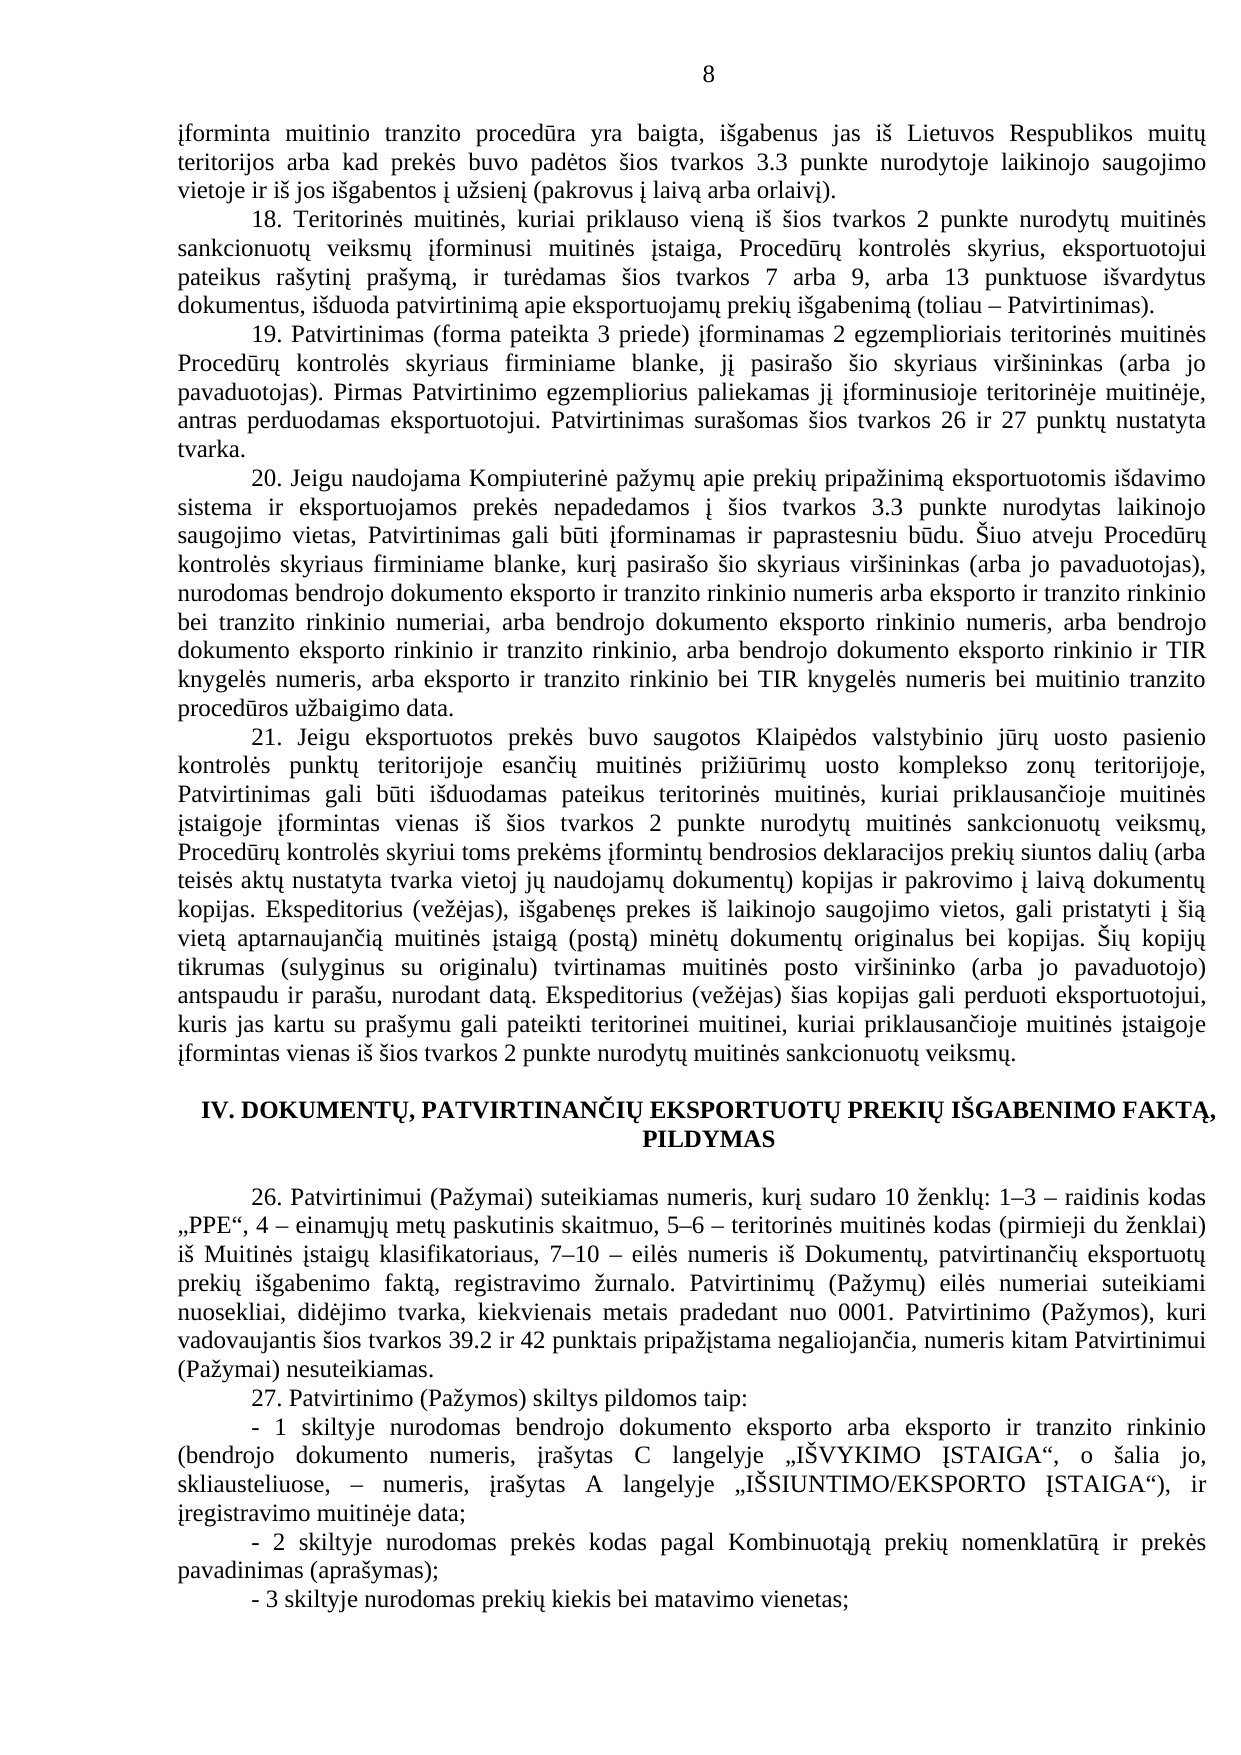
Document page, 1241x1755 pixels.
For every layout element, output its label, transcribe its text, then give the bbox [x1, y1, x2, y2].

text - 1 skiltyje nurodomas bendrojo dokumento eksporto arba eksporto ir tranzito rinkinio (bendrojo dokumento numeris, įrašytas C langelyje „IŠVYKIMO ĮSTAIGA“, o šalia jo, skliausteliuose, – numeris, įrašytas A langelyje „IŠSIUNTIMO/EKSPORTO ĮSTAIGA“), ir įregistravimo muitinėje data; [177, 1412, 1207, 1527]
text 21. Jeigu eksportuotos prekės buvo saugotos Klaipėdos valstybinio jūrų uosto pasienio kontrolės punktų teritorijoje esančių muitinės prižiūrimų uosto komplekso zonų teritorijoje, Patvirtinimas gali būti išduodamas pateikus teritorinės muitinės, kuriai priklausančioje muitinės įstaigoje įformintas vienas iš šios tvarkos 2 punkte nurodytų muitinės sankcionuotų veiksmų, Procedūrų kontrolės skyriui toms prekėms įformintų bendrosios deklaracijos prekių siuntos dalių (arba teisės aktų nustatyta tvarka vietoj jų naudojamų dokumentų) kopijas ir pakrovimo į laivą dokumentų kopijas. Ekspeditorius (vežėjas), išgabenęs prekes iš laikinojo saugojimo vietos, gali pristatyti į šią vietą aptarnaujančią muitinės įstaigą (postą) minėtų dokumentų originalus bei kopijas. Šių kopijų tikrumas (sulyginus su originalu) tvirtinamas muitinės posto viršininko (arba jo pavaduotojo) antspaudu ir parašu, nurodant datą. Ekspeditorius (vežėjas) šias kopijas gali perduoti eksportuotojui, kuris jas kartu su prašymu gali pateikti teritorinei muitinei, kuriai priklausančioje muitinės įstaigoje įformintas vienas iš šios tvarkos 2 punkte nurodytų muitinės sankcionuotų veiksmų. [177, 722, 1207, 1067]
text 19. Patvirtinimas (forma pateikta 3 priede) įforminamas 2 egzemplioriais teritorinės muitinės Procedūrų kontrolės skyriaus firminiame blanke, jį pasirašo šio skyriaus viršininkas (arba jo pavaduotojas). Pirmas Patvirtinimo egzempliorius paliekamas jį įforminusioje teritorinėje muitinėje, antras perduodamas eksportuotojui. Patvirtinimas surašomas šios tvarkos 26 ir 27 punktų nustatyta tvarka. [177, 319, 1207, 463]
text 18. Teritorinės muitinės, kuriai priklauso vieną iš šios tvarkos 2 punkte nurodytų muitinės sankcionuotų veiksmų įforminusi muitinės įstaiga, Procedūrų kontrolės skyrius, eksportuotojui pateikus rašytinį prašymą, ir turėdamas šios tvarkos 7 arba 9, arba 13 punktuose išvardytus dokumentus, išduoda patvirtinimą apie eksportuojamų prekių išgabenimą (toliau – Patvirtinimas). [177, 204, 1207, 319]
text - 2 skiltyje nurodomas prekės kodas pagal Kombinuotąją prekių nomenklatūrą ir prekės pavadinimas (aprašymas); [177, 1527, 1207, 1584]
text įforminta muitinio tranzito procedūra yra baigta, išgabenus jas iš Lietuvos Respublikos muitų teritorijos arba kad prekės buvo padėtos šios tvarkos 3.3 punkte nurodytoje laikinojo saugojimo vietoje ir iš jos išgabentos į užsienį (pakrovus į laivą arba orlaivį). [177, 118, 1207, 204]
text - 3 skiltyje nurodomas prekių kiekis bei matavimo vienetas; [177, 1584, 1207, 1613]
text 26. Patvirtinimui (Pažymai) suteikiamas numeris, kurį sudaro 10 ženklų: 1–3 – raidinis kodas „PPE“, 4 – einamųjų metų paskutinis skaitmuo, 5–6 – teritorinės muitinės kodas (pirmieji du ženklai) iš Muitinės įstaigų klasifikatoriaus, 7–10 – eilės numeris iš Dokumentų, patvirtinančių eksportuotų prekių išgabenimo faktą, registravimo žurnalo. Patvirtinimų (Pažymų) eilės numeriai suteikiami nuosekliai, didėjimo tvarka, kiekvienais metais pradedant nuo 0001. Patvirtinimo (Pažymos), kuri vadovaujantis šios tvarkos 39.2 ir 42 punktais pripažįstama negaliojančia, numeris kitam Patvirtinimui (Pažymai) nesuteikiamas. [177, 1182, 1207, 1383]
text 27. Patvirtinimo (Pažymos) skiltys pildomos taip: [177, 1383, 1207, 1412]
text IV. DOKUMENTŲ, PATVIRTINANČIŲ EKSPORTUOTŲ PREKIŲ IŠGABENIMO FAKTĄ, PILDYMAS [177, 1096, 1240, 1153]
text 20. Jeigu naudojama Kompiuterinė pažymų apie prekių pripažinimą eksportuotomis išdavimo sistema ir eksportuojamos prekės nepadedamos į šios tvarkos 3.3 punkte nurodytas laikinojo saugojimo vietas, Patvirtinimas gali būti įforminamas ir paprastesniu būdu. Šiuo atveju Procedūrų kontrolės skyriaus firminiame blanke, kurį pasirašo šio skyriaus viršininkas (arba jo pavaduotojas), nurodomas bendrojo dokumento eksporto ir tranzito rinkinio numeris arba eksporto ir tranzito rinkinio bei tranzito rinkinio numeriai, arba bendrojo dokumento eksporto rinkinio numeris, arba bendrojo dokumento eksporto rinkinio ir tranzito rinkinio, arba bendrojo dokumento eksporto rinkinio ir TIR knygelės numeris, arba eksporto ir tranzito rinkinio bei TIR knygelės numeris bei muitinio tranzito procedūros užbaigimo data. [177, 463, 1207, 722]
